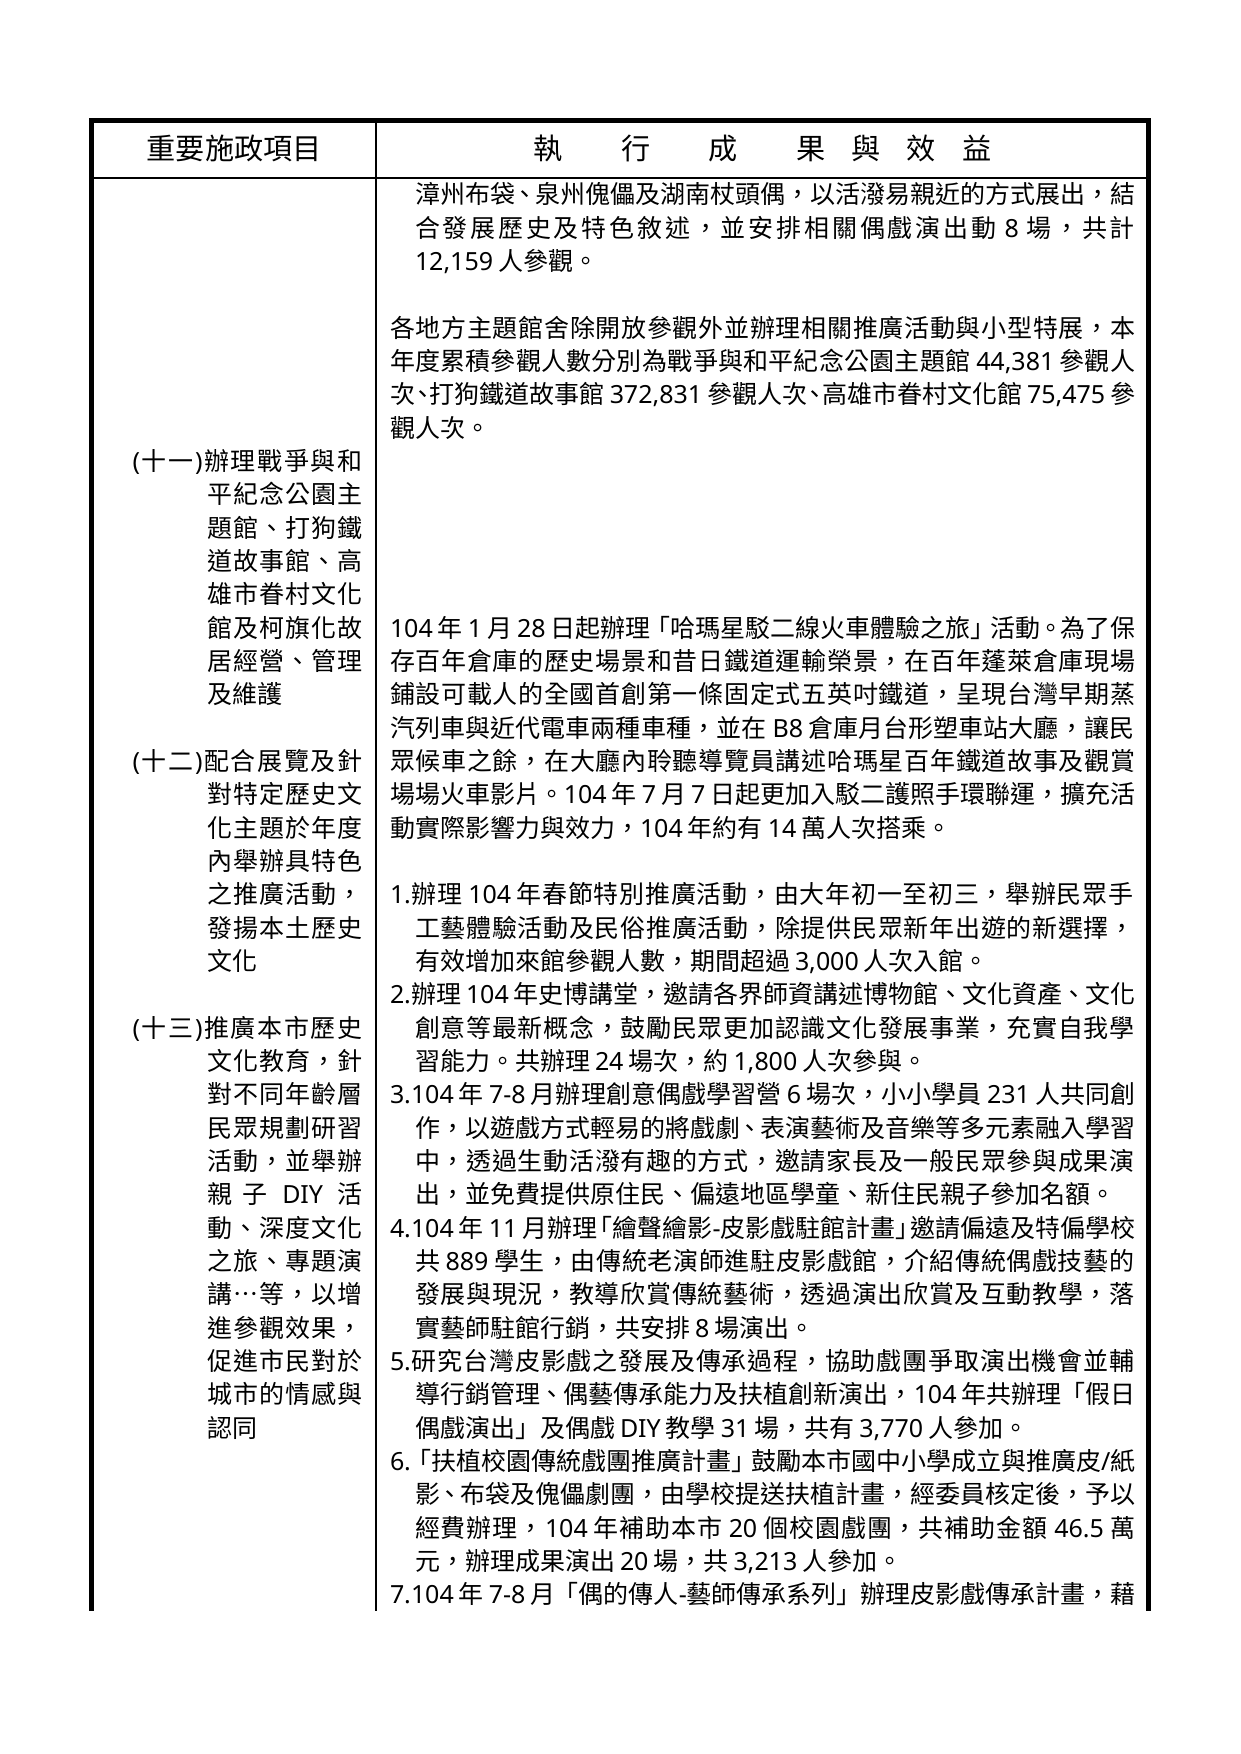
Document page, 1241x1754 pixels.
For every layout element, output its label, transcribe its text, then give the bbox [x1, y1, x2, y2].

table_cell 1.委託學術機構辦理「館藏老照片－吉成正一委託研究詮釋案」，並出版《單眼獨臂－庶民與土地的紀實者吉成正一南臺灣攝影選輯》典藏專輯，俾利民眾及相關單位查詢。 2.辦理「蔡龍溪皮戲文物圖錄專輯撰述計畫」，並建置「皮影戲典藏主題網站」，詮釋皮影老照片300件及影音數位檔120件及104年「蔡龍溪皮影戲文物圖錄專輯」出版500冊。 委託學術單位辦理影片剪輯數位化配上字幕123片及設置「皮影戲藝人-張歲主題網」、「福德皮影戲團主題網」及「合興皮影戲團主題網」3主題網站。 購置高雄在地歷史影像14張，本市文物之徵集經委員審查結果計有1779項列典藏品、279項列入教育研究用品，充實歷史博物館館藏，提供市民研究高雄歷史珍貴的佐證資料，並建置典藏系統提供民眾在網站閱覽。 1.辦理本市「內門紫竹寺古物-『普濟群生』、『紫竹生春』二匾之歷史暨修護研究計畫」，並依文資法規定，建立日常管理維護、定期專業檢測等事項。 2.文化部審查通過指定本市傳統藝術「客家八音，保存團體：美濃客家八音團」為國家重要傳統藝術。 3.登錄「八家將」為本市傳統藝術，保存團體為「鼓山地嶽殿吉勝堂」。 4.列冊林良太先生為本市「王船製作」保存技術保存者。 本府自2012年以來採訪超過50位現居於本市，抑或是案發於本市的戒嚴時期政治受難者，並於今年度彙集出版《政治標記，白色夢靨－高雄市政治受難者的故事3》和《斷訊，無線電信所－解密鳳山招待所》2書各1,000冊，並行銷於各大通路，藉以增加露出機會。 1.4月20日出版《高雄文獻》期刊第5卷第1期；8月20日出版第5卷第2期；12月20出版第5卷第3期。每期發行1,000本，其中500本分送全國各圖書館、各級學校、學術機構、文史工作室等單位典藏，230冊經由國家書坊、五南出版社、高雄青年書局、台北南天書局、博客來網書店、誠品實體書店販售。 2.9月出刊「高雄小故事－旗津區、鹽埕區」手冊，彙集二行政區共27則小故事，除提供紙本讓大眾索閱，更製成電子書供下載，並同時委由本府教育局發送至各校進行本土教育使用。2015「高雄小故事」創作計畫於10月30日截止，共入取68篇文章，並頒發最高3000元的獎金做為鼓勵。以上得獎篇章未來除規劃公開於網路外，也計畫依屬性印製成手冊發送，期望提升地方文史閱讀與撰寫風氣。 3.為保存地域特色、傳承地方記憶，累積大高雄歷史資料與能量，自2012年起辦理「寫高雄—年輕城市的微歷史」文史獎助計畫，透過獎助鼓勵學者及在地文史工作者進行本市的文史資源調查及文史采風研究。104年度計有41件投件，經評審選出8件出版案，15件調查研究案。 4.推動高雄史料整理編纂工作，業已出版史料集成第一種《乙未之役打狗史料－中文編》，第二種《高雄古地圖及歷史地圖集成》。與此同時，正式推出文史采風系列，第一種《羅漢門迎佛祖》、第二種《高雄林園鳳芸宮媽祖海巡》，向市民正式推介。第三種《內門鴨母王朱一貴》、第四種《藝之鑿鑿》亦陸續推出，並分別辦理簽書會和特展加以推廣。 按季辦理「本市各機關學校擬銷毀檔案檢選會議」，從已屆保存年限之公文檔案中檢選出具文獻參考價值之檔案，104年度共辦理4次檔案檢選會議，分別為3月26日、6月24日、9月24日及12月24日，共選出519件具文獻參考之公文檔案。 1.辦理本市羅漢門藝陣調查暨出版計畫。 2.辦理本市王船技術保存者－蘇春發先生口述歷史出版計畫。 3.出版本市重要傳統藝術保存者《藝之鑿鑿－木雕國寶葉經義》專書。 1.規劃「展高雄系列」特展，與在地文史團體合作，同步整合在地文史資料，行銷在地文化歷史，同時規劃館藏文物特展及年度在地主題特展，共計5檔特展： (1)展高雄系列7—「迎佛祖逛內門」：本展是「展高雄」系列展覽推出的第七檔，展覽從內門區的地理環境、歷史背景、觀音佛祖信仰到地方產業，重新看見一種傳續已久的美好。展期自104年3月26日至104年9月28日止，共計65,239參觀人次。 (2)展高雄系列8—「尚水的故鄉」：本展主要在於介紹高雄大樹與林園兩處水鄉，大樹位在高屏溪的上游，林園在高屏溪的下游，二個倚山傍水的行政區因水而美，因水而旺，因水而富，發展出豐厚的人文歷史，孕育出獨特的文化資產。展期自104年10月22日至105年5月29日止，截至104年12月31日止，共計20,207參觀人次。 (3)「葉經義：人間至寶、經典傳世」特展：出身高雄的葉經義先生，累積超過一甲子的木雕生涯，於2015年5月23日，獲得文化部公開認證，成為國家指定重要傳統藝術保存者。葉經義出身高雄且定居高雄，這不僅是他個人的榮譽，也是高雄市的榮耀。特別舉辦相關特展，介紹葉經義先生的工藝成就。展期自104年8月6日至104年11月8日止，共計16,000參觀人次。 (4)一甲子的弄影人-蔡龍溪皮影戲文物捐贈展：蔡龍溪(1892-1980)為高雄彌陀人。23歲出師起，至87歲高齡仍屹立燈窗後，是台灣皮影戲史上最高齡的演師。本特展精選上百餘件蔡龍溪所留下的皮影戲文物，帶領觀眾回顧高雄在地皮猴仙—蔡龍溪的傳奇一生，同時重新認識台灣皮影戲藝術的魅力與生命力。展期自104年10月22日至105年5月29日止，截至104年12月31日止，共計12,121參觀人次。 (5)未竟之路－高雄環境運動啟示錄：高雄作為一座以重工業、港口運輸起家的城市，環境運動未曾趨緩，從1980年代反石化抗爭到1990年代南方綠色革命，至今，走的仍是一條未竟之路，尚未完成、也還看不到盡頭。藉由回顧高雄的環境運動，在後勁五輕即將遷廠的這一年末，看見高雄人為了保護環境的拚搏與付出，如何使城市轉變；群眾意識的演變如何在地方上影響傳續；想像城市的未來發展，會是什麼模樣。展期自104年12月3日至105年6月12日止，截至104年12月31日止，共計3,376參觀人次。 2.「皮諾丘的奇幻旅程-當代偶戲特展」，自104年10月17日至105年3月31日展出無獨有偶工作室劇團歷年經典劇碼的精緻現代戲偶，包含杖頭偶、懸絲偶 、 大型人偶、執頭偶、面具等多種形式，並公開偶戲製作、創作、演出的秘密，兒童及青少年可以在空間中感受藝術創作的歷程，自在悠遊於偶戲的奧妙世界！104年10月至12月共有19,979人參觀。 1.「生活中的日記、日記中的高雄」特展：本次展出的日記，均為中研院臺史所數位典藏下的珍品，也是臺史所2010年「日日是好日：臺灣日記特展」的延續性展覽，更因中研院臺史所首次與高雄市立歷史博物館合作，因此特別設計「日記中的高雄」單元，讓觀眾充分感受記主的高雄記憶與現在高雄的變化。展期自103年11月20日至104年5月31日止，共計47,831參觀人次。 2.為「名」而戰—拉阿魯哇族、卡那卡那富族正名特展：為配合2015年高雄南島文化博覽會系列活動，特與台東史前館、高雄市原民會合作，向大眾介紹高雄在地拉阿魯哇、卡那卡那富兩個新生族群的傳統文化與正名歷程，以落實原住民部落文化之推廣。展期自104年7月2日至104年11月1日止，共計46,619參觀人次。 3.辦理「千綺百偶-香港偶影藝術中心藏品特展」：104年7月1日至9月30日展出香港偶影藝術中心所珍藏的安徽、唐山、陜西皮影、漳州布袋、泉州傀儡及湖南杖頭偶，以活潑易親近的方式展出，結合發展歷史及特色敘述，並安排相關偶戲演出動8場，共計12,159人參觀。 各地方主題館舍除開放參觀外並辦理相關推廣活動與小型特展，本年度累積參觀人數分別為戰爭與和平紀念公園主題館44,381參觀人次、打狗鐵道故事館372,831參觀人次、高雄市眷村文化館75,475參觀人次。 104年1月28日起辦理「哈瑪星駁二線火車體驗之旅」活動。為了保存百年倉庫的歷史場景和昔日鐵道運輸榮景，在百年蓬萊倉庫現場鋪設可載人的全國首創第一條固定式五英吋鐵道，呈現台灣早期蒸汽列車與近代電車兩種車種，並在B8倉庫月台形塑車站大廳，讓民眾候車之餘，在大廳內聆聽導覽員講述哈瑪星百年鐵道故事及觀賞場場火車影片。104年7月7日起更加入駁二護照手環聯運，擴充活動實際影響力與效力，104年約有14萬人次搭乘。 1.辦理104年春節特別推廣活動，由大年初一至初三，舉辦民眾手工藝體驗活動及民俗推廣活動，除提供民眾新年出遊的新選擇，有效增加來館參觀人數，期間超過3,000人次入館。 2.辦理104年史博講堂，邀請各界師資講述博物館、文化資產、文化創意等最新概念，鼓勵民眾更加認識文化發展事業，充實自我學習能力。共辦理24場次，約1,800人次參與。 3.104年7-8月辦理創意偶戲學習營6場次，小小學員231人共同創作，以遊戲方式輕易的將戲劇、表演藝術及音樂等多元素融入學習中，透過生動活潑有趣的方式，邀請家長及一般民眾參與成果演出，並免費提供原住民、偏遠地區學童、新住民親子參加名額。 4.104年11月辦理「繪聲繪影-皮影戲駐館計畫」邀請偏遠及特偏學校共889學生，由傳統老演師進駐皮影戲館，介紹傳統偶戲技藝的發展與現況，教導欣賞傳統藝術，透過演出欣賞及互動教學，落實藝師駐館行銷，共安排8場演出。 5.研究台灣皮影戲之發展及傳承過程，協助戲團爭取演出機會並輔導行銷管理、偶藝傳承能力及扶植創新演出，104年共辦理「假日偶戲演出」及偶戲DIY教學31場，共有3,770人參加。 6.「扶植校園傳統戲團推廣計畫」鼓勵本市國中小學成立與推廣皮/紙影、布袋及傀儡劇團，由學校提送扶植計畫，經委員核定後，予以經費辦理，104年補助本市20個校園戲團，共補助金額46.5萬元，辦理成果演出20場，共3,213人參加。 7.104年7-8月「偶的傳人-藝師傳承系列」辦理皮影戲傳承計畫，藉由本市傳統皮影戲藝師假日定期演出6場，約615人觀賞；到皮影戲發源地彌陀辦理「皮影戲藝師之家文化之旅」，有計畫的引介各團傳承人才及辦理土耳其香吉士劇團紙影戲工作坊各1場，共培訓60個影戲學員。 1.辦理104年度228紀念活動，內容包含紀念二二八雄中自衛隊會師、週年追思儀式及二二八-0306常設展等系列活動，活動期間超過2,000人次參加。 2.於左營孔子廟舉行紀念大成至聖先師孔子誕辰釋奠典禮，全程依循正式古禮進行，正獻官由吳副市長擔任，負責引導獻官們就位行禮的「禮生」由海青工商學生擔任，表演八佾舞的「佾生」由舊城國小學生擔任，「樂生」則由大仁國中學生擔綱。希望藉由本府主辦這項活動，能對日益淡化的尊師重道精神有所提升，約有3,000人次參與。 103年11月18日至104年2月23日辦理「高雄朗讀偶戲節」活動，邀請來自世界9國29個劇團，結合朗讀及偶劇演出，除在岡山文化中心及皮影戲館，亦在甫落成的圖書館小劇場演出，104年1至2月共辦理邀演84場及教育場8場，吸引約8,000人次購票參與，教育場約3,000人次參加。 辦理2015水陸戲獅甲活動，首度以水陸(水上高樁與地面標準樁)雙重賽的方式舉行，並動用本市國際標準游泳池，建立5.5米水上莊陣，完成全台第一次室內水上高樁國際競賽；並於隔日於高雄巨蛋進行第二輪的陸上競賽，邀請國內外舞獅團隊參與獅王爭霸，除加強宣傳本市傳統民俗文化，將在地文化特色向外行銷，並藉由競技活動創 造500萬元以上文化產值，共計21,500人次參與。 [377, 179, 1146, 1611]
table_header 執 行 成 果 與 效 益 [377, 123, 1146, 177]
table_cell (十一)辦理戰爭與和平紀念公園主題館、打狗鐵道故事館、高雄市眷村文化館及柯旗化故居經營、管理及維護 (十二)配合展覽及針對特定歷史文化主題於年度內舉辦具特色之推廣活動，發揚本土歷史文化 (十三)推廣本市歷史文化教育，針對不同年齡層民眾規劃研習活動，並舉辦親子DIY活動、深度文化之旅、專題演講…等，以增進參觀效果，促進市民對於城市的情感與認同 [94, 179, 375, 1611]
table_header 重要施政項目 [94, 123, 375, 177]
